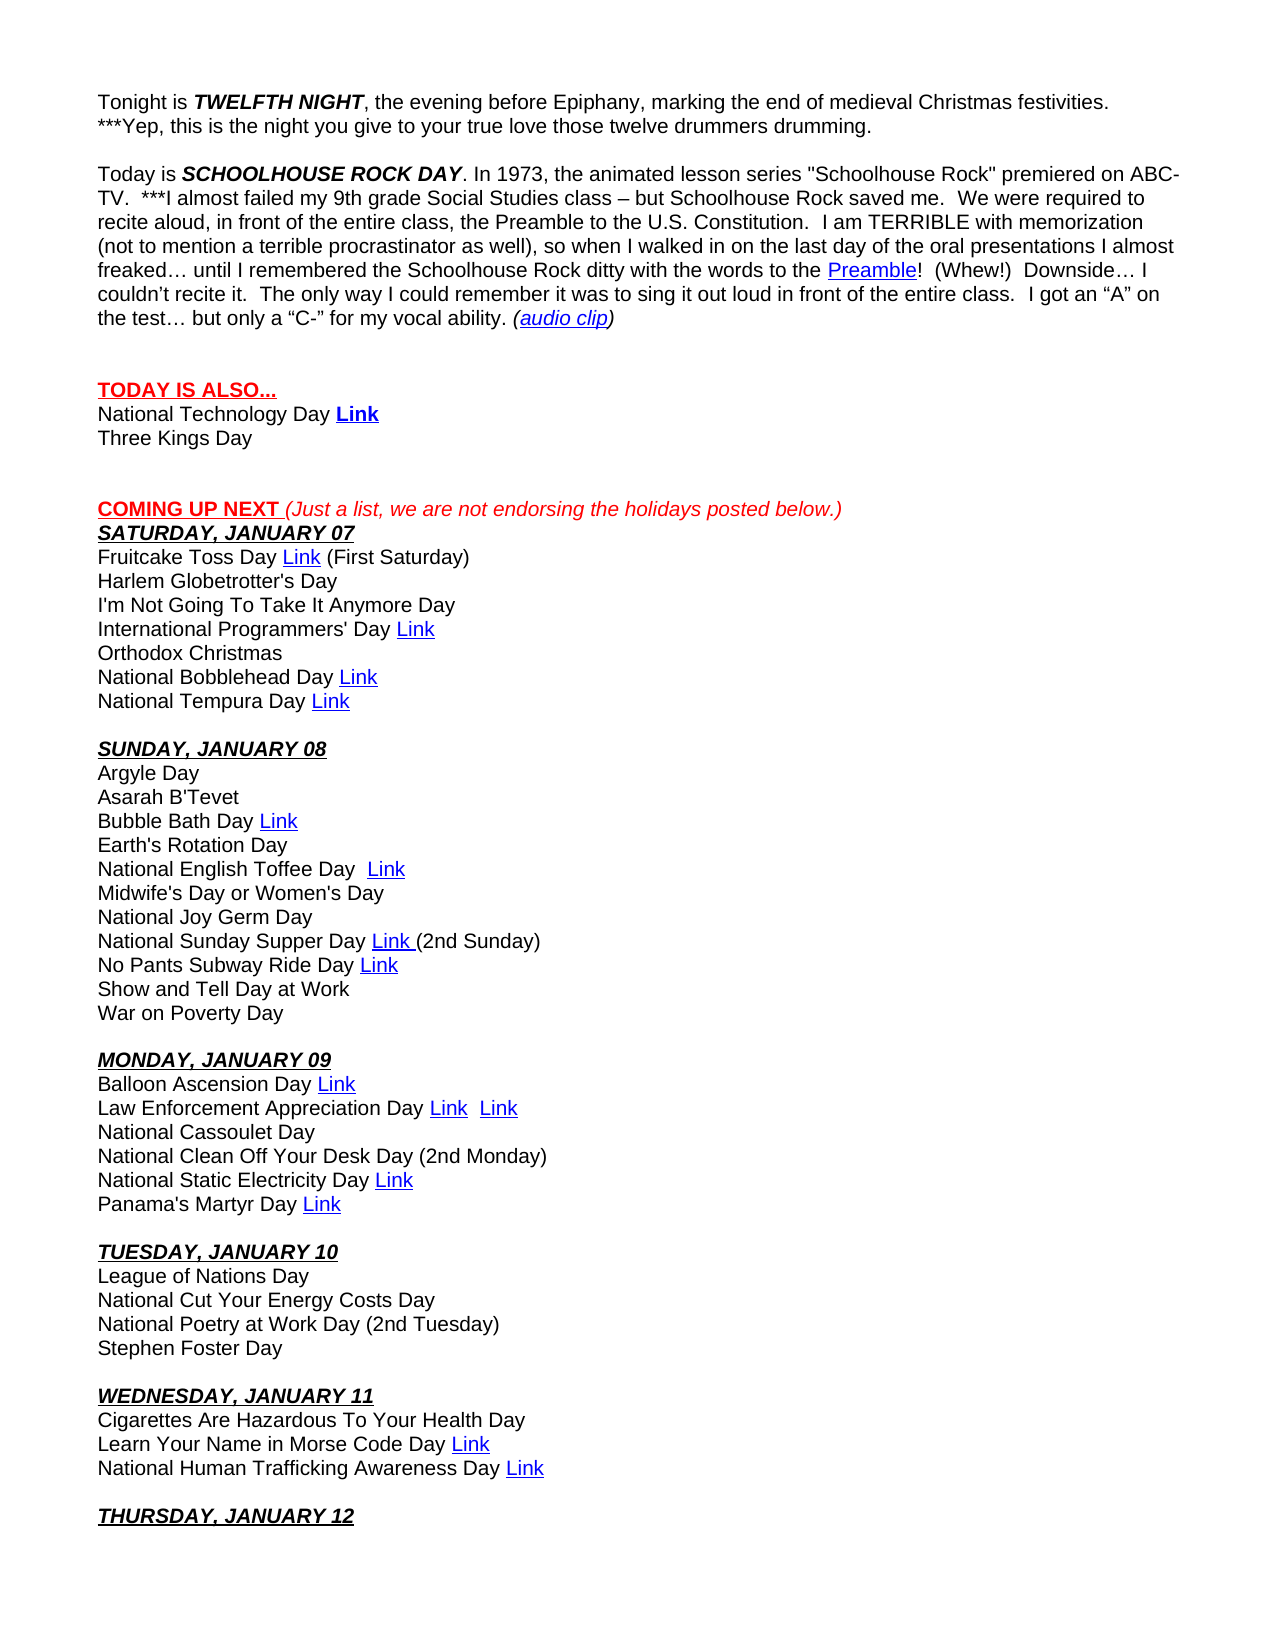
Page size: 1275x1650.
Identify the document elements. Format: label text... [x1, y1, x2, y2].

text TODAY IS ALSO... National Technology Day Link Three Kings Day [97, 377, 1185, 449]
text SUNDAY, JANUARY 08 [97, 737, 1185, 761]
text League of Nations Day National Cut Your Energy Costs Day National Poetry at Work Day (2nd Tuesday) Stephen Foster Day [97, 1264, 1185, 1360]
list Today is SCHOOLHOUSE ROCK DAY. In 1973, the animated lesson series "Schoolhouse Rock" premiered on ABC-TV. ***I almost failed my 9th grade Social Studies class – but Schoolhouse Rock saved me. We were required to recite aloud, in front of the entire class, the Preamble to the U.S. Constitution. I am TERRIBLE with memorization (not to mention a terrible procrastinator as well), so when I walked in on the last day of the oral presentations I almost freaked… until I remembered the Schoolhouse Rock ditty with the words to the Preamble! (Whew!) Downside… I couldn’t recite it. The only way I could remember it was to sing it out loud in front of the entire class. I got an “A” on the test… but only a “C-” for my vocal ability. (audio clip) [97, 162, 1185, 329]
text SATURDAY, JANUARY 07 [97, 521, 1185, 545]
text Fruitcake Toss Day Link (First Saturday) Harlem Globetrotter's Day I'm Not Going To Take It Anymore Day International Programmers' Day Link Orthodox Christmas National Bobblehead Day Link National Tempura Day Link [97, 545, 1185, 713]
text Tonight is TWELFTH NIGHT, the evening before Epiphany, marking the end of medieval Christmas festivities. ***Yep, this is the night you give to your true love those twelve drummers drumming. [97, 90, 1185, 138]
text MONDAY, JANUARY 09 [97, 1048, 1185, 1072]
text WEDNESDAY, JANUARY 11 [97, 1384, 1185, 1408]
text COMING UP NEXT (Just a list, we are not endorsing the holidays posted below.) [97, 497, 1185, 521]
text Argyle Day Asarah B'Tevet Bubble Bath Day Link Earth's Rotation Day National English Toffee Day Link Midwife's Day or Women's Day National Joy Germ Day National Sunday Supper Day Link (2nd Sunday) No Pants Subway Ride Day Link Show and Tell Day at Work War on Poverty Day [97, 761, 1185, 1024]
text TUESDAY, JANUARY 10 [97, 1240, 1185, 1264]
text THURSDAY, JANUARY 12 [97, 1503, 1185, 1527]
text Cigarettes Are Hazardous To Your Health Day Learn Your Name in Morse Code Day Link National Human Trafficking Awareness Day Link [97, 1408, 1185, 1479]
text Balloon Ascension Day Link Law Enforcement Appreciation Day Link Link National Cassoulet Day National Clean Off Your Desk Day (2nd Monday) National Static Electricity Day Link Panama's Martyr Day Link [97, 1072, 1185, 1216]
